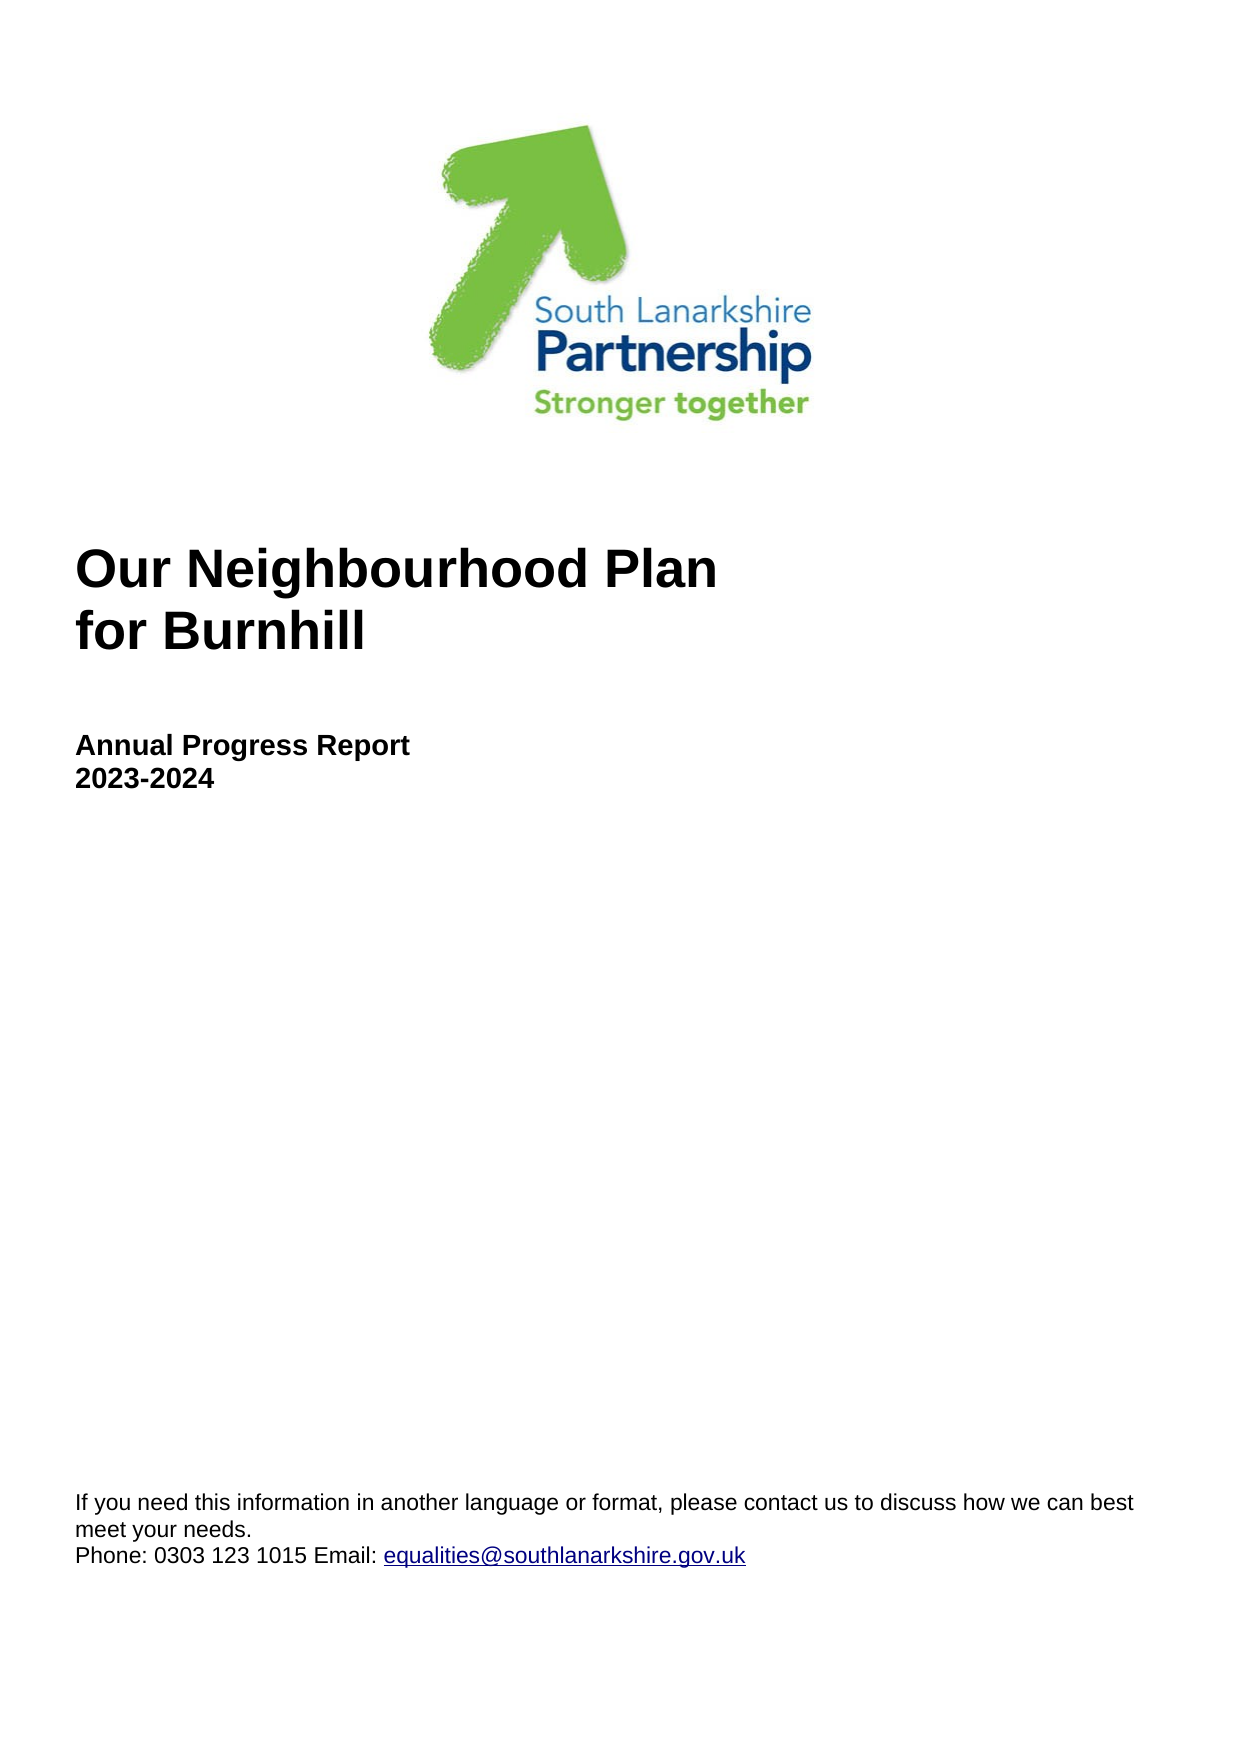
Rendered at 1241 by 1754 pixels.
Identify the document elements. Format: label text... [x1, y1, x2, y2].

subtitle Our Neighbourhood Plan for Burnhill [75, 536, 1165, 723]
text If you need this information in another language or format, please contact us to discuss how we can best meet your needs. [75, 1489, 1165, 1542]
subtitle Annual Progress Report 2023-2024 [75, 727, 1165, 794]
text Phone: 0303 123 1015 Email: equalities@southlanarkshire.gov.uk [75, 1542, 1165, 1568]
